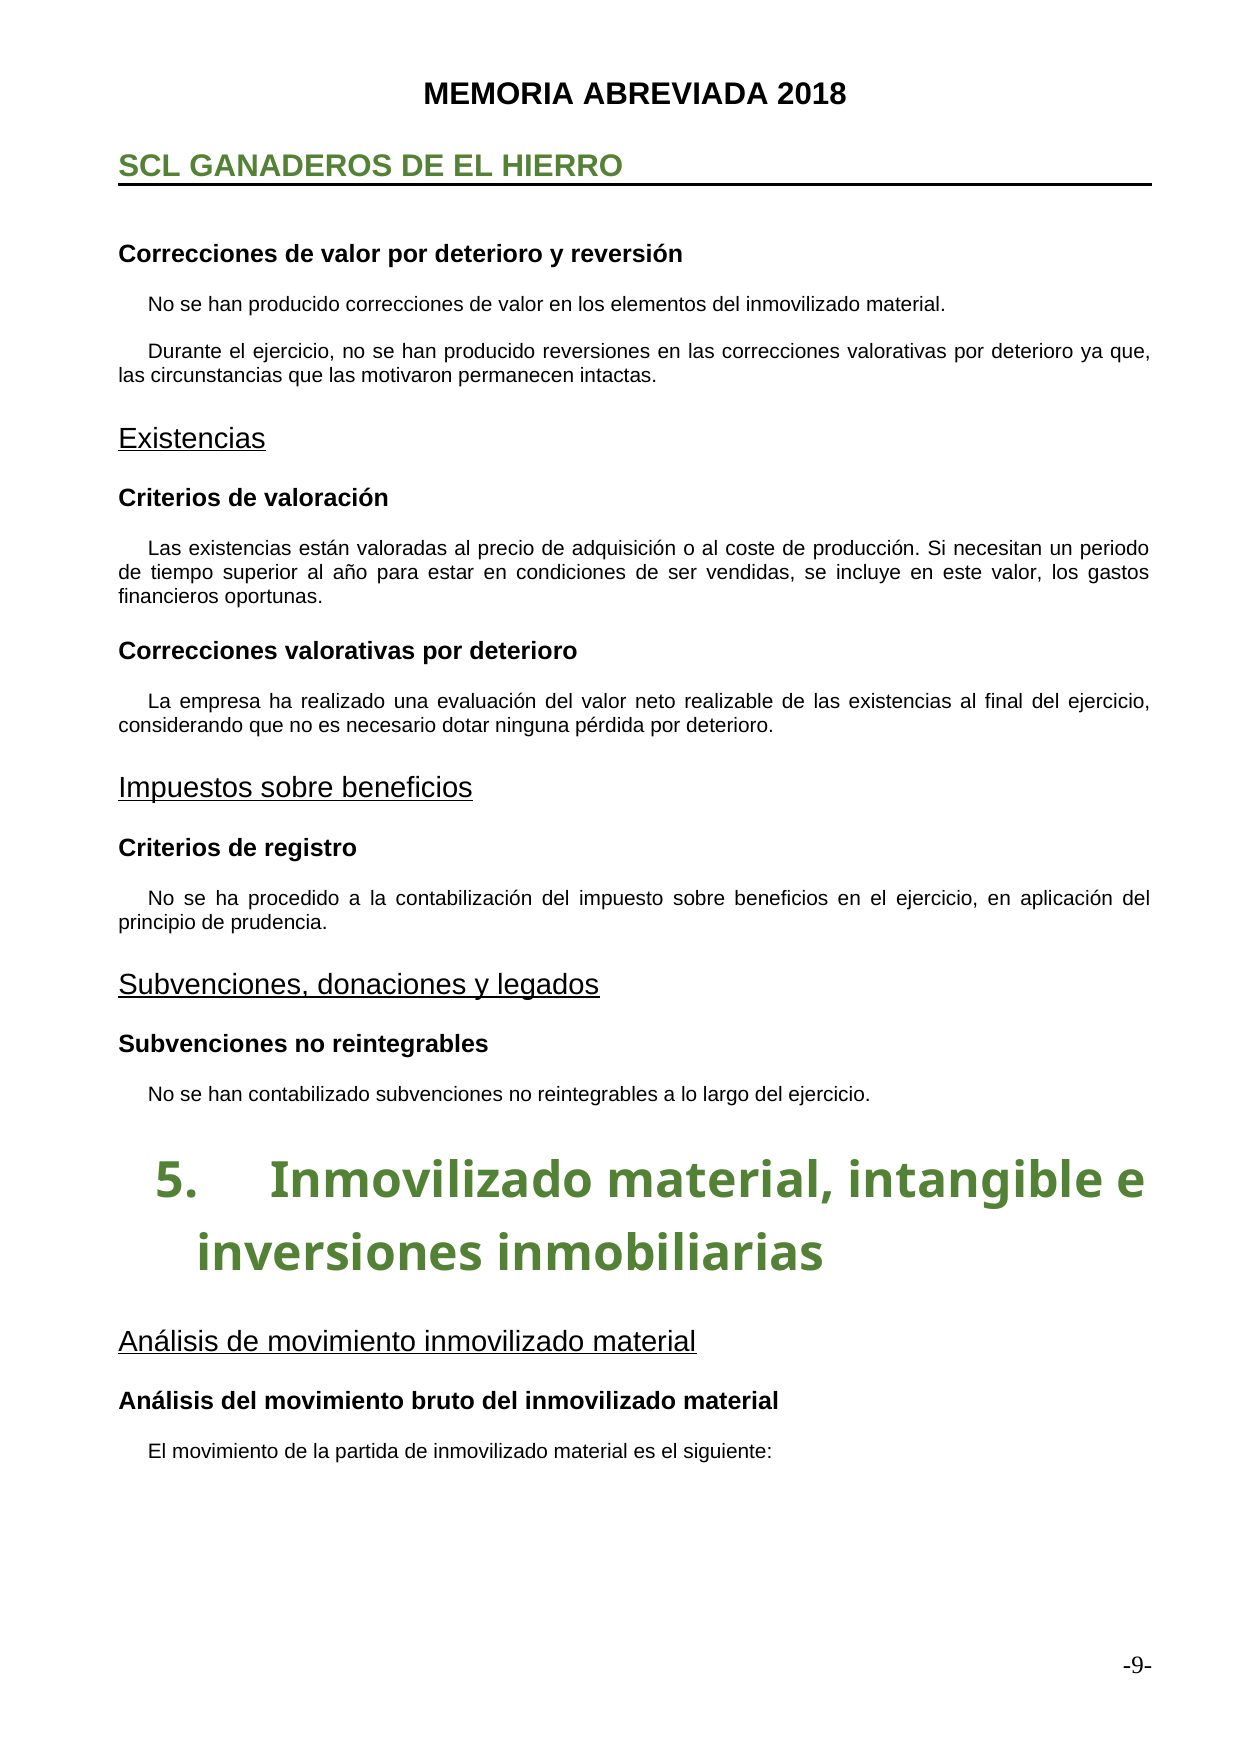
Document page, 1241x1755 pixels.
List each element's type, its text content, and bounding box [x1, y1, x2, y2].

text Las existencias están valoradas al precio de adquisición o al coste de producción. Si necesitan un periodo de tiempo superior al año para estar en condiciones de ser vendidas, se incluye en este valor, los gastos financieros oportunas. [118, 536, 1152, 608]
text Existencias [118, 421, 1152, 454]
text Análisis del movimiento bruto del inmovilizado material [118, 1386, 1152, 1414]
text Correcciones de valor por deterioro y reversión [118, 239, 1152, 267]
text Análisis de movimiento inmovilizado material [118, 1323, 1152, 1357]
text No se ha procedido a la contabilización del impuesto sobre beneficios en el ejercicio, en aplicación del principio de prudencia. [118, 886, 1152, 933]
text No se han producido correcciones de valor en los elementos del inmovilizado material. [118, 291, 1152, 315]
text Correcciones valorativas por deterioro [118, 636, 1152, 665]
text Criterios de registro [118, 833, 1152, 862]
text Durante el ejercicio, no se han producido reversiones en las correcciones valorativas por deterioro ya que, las circunstancias que las motivaron permanecen intactas. [118, 339, 1152, 387]
text Criterios de valoración [118, 483, 1152, 512]
text El movimiento de la partida de inmovilizado material es el siguiente: [118, 1438, 1152, 1462]
text Impuestos sobre beneficios [118, 771, 1152, 804]
text La empresa ha realizado una evaluación del valor neto realizable de las existencias al final del ejercicio, considerando que no es necesario dotar ninguna pérdida por deterioro. [118, 689, 1152, 737]
text Subvenciones no reintegrables [118, 1029, 1152, 1058]
text Subvenciones, donaciones y legados [118, 967, 1152, 1001]
list Inmovilizado material, intangible e inversiones inmobiliarias [156, 1144, 1152, 1285]
text No se han contabilizado subvenciones no reintegrables a lo largo del ejercicio. [118, 1082, 1152, 1106]
